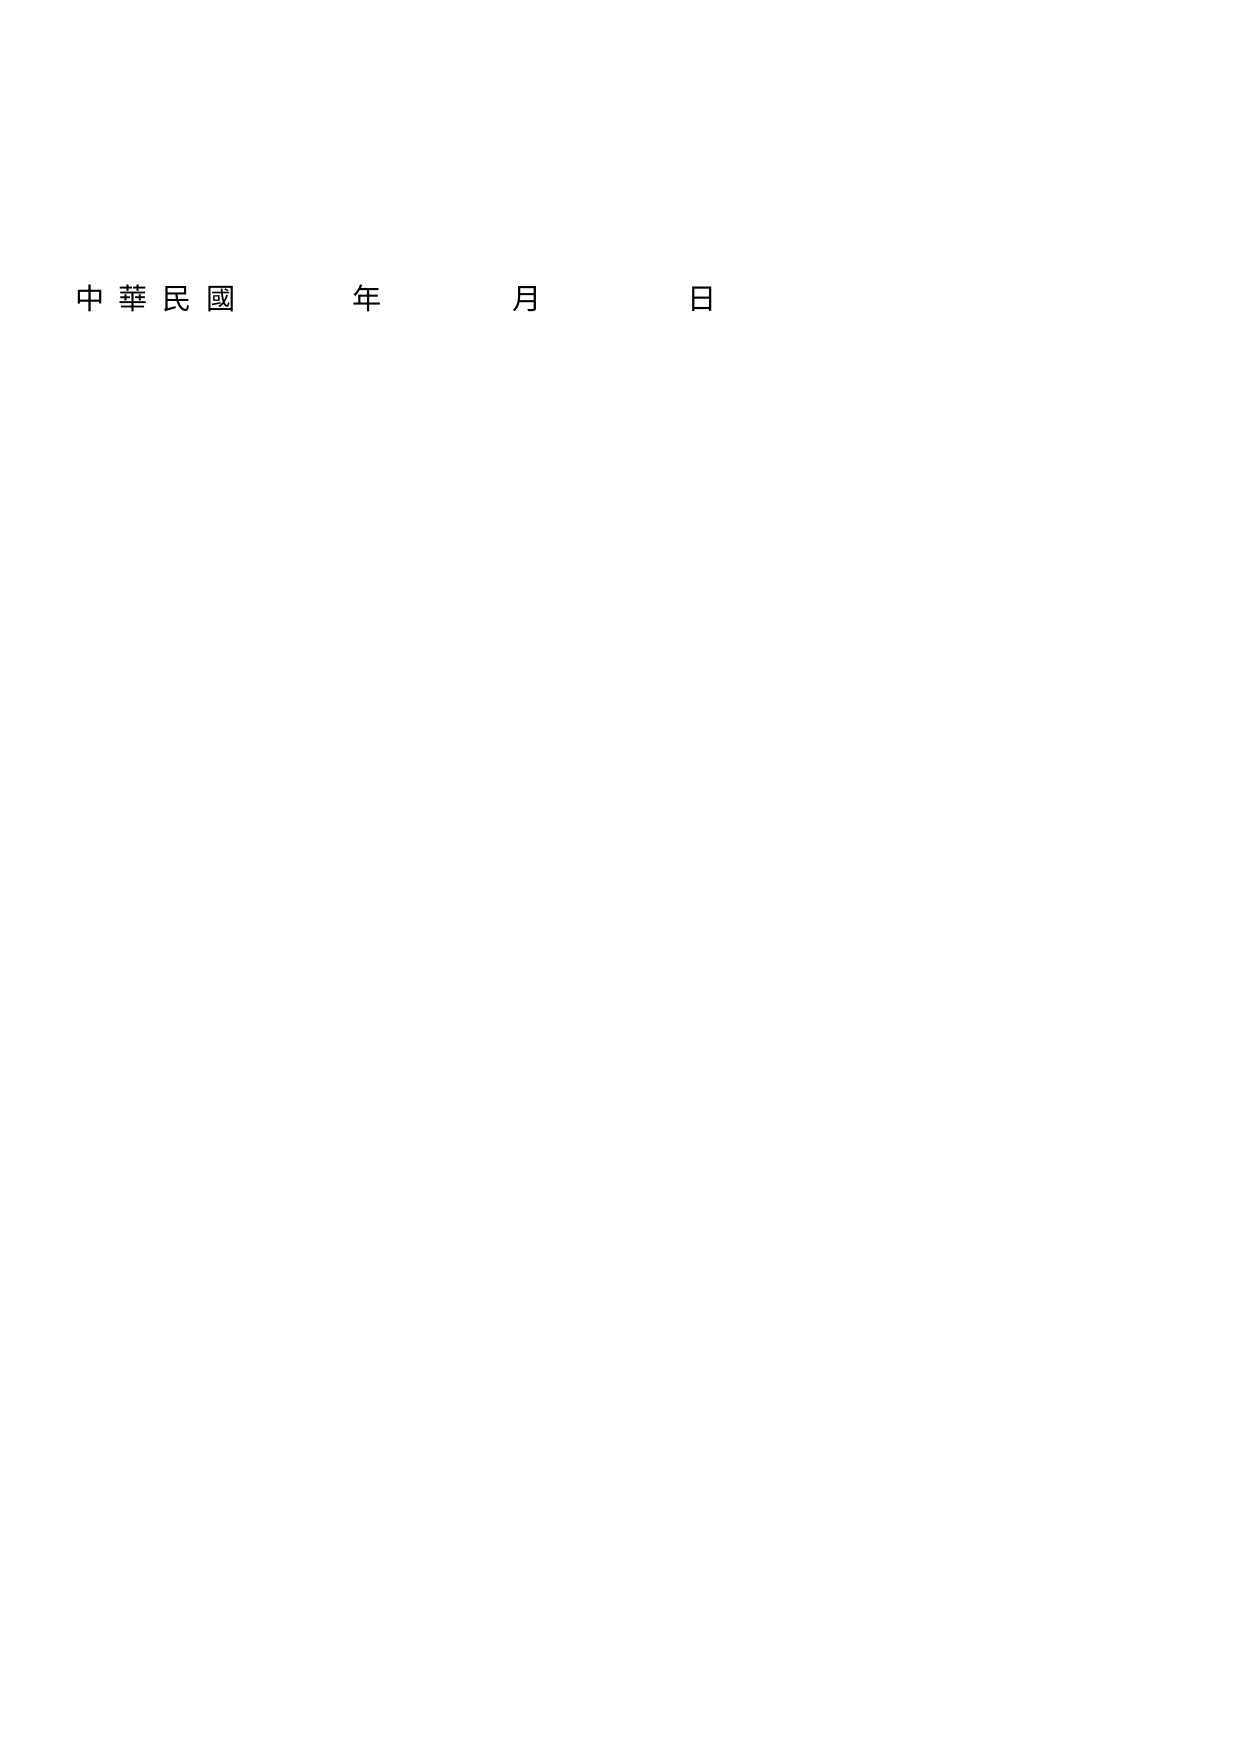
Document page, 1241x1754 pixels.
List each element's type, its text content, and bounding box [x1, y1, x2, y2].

text 中 華 民 國 年 月 日 [75, 255, 1165, 318]
